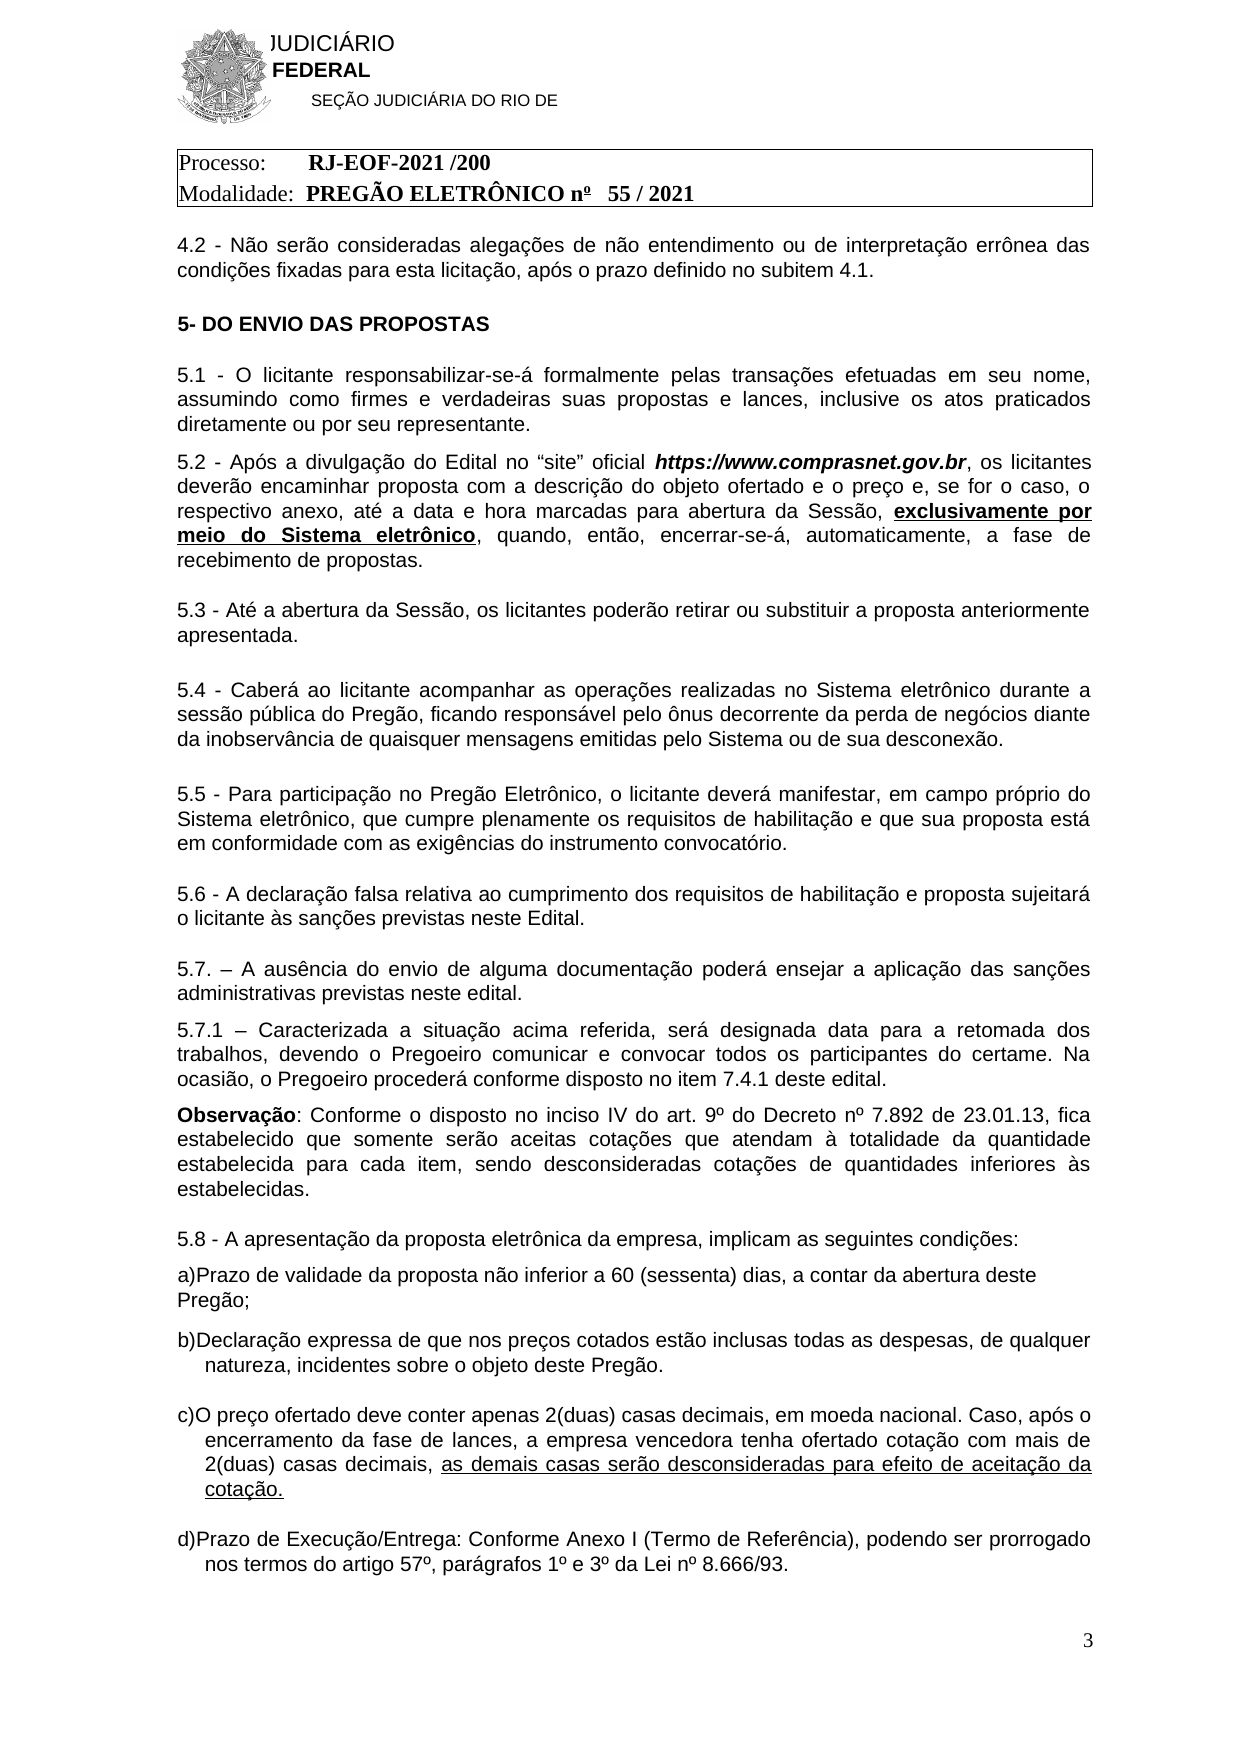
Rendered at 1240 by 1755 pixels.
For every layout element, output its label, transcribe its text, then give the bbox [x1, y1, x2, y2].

subtitle - DO ENVIO DAS PROPOSTAS [177, 312, 1092, 336]
text 5.7. – A ausência do envio de alguma documentação poderá ensejar a aplicação das sanções administrativas previstas neste edital. [177, 957, 1092, 1005]
list Prazo de Execução/Entrega: Conforme Anexo I (Termo de Referência), podendo ser prorrogado nos termos do artigo 57º, parágrafos 1º e 3º da Lei nº 8.666/93. [150, 1527, 1092, 1576]
text 5.7.1 – Caracterizada a situação acima referida, será designada data para a retomada dos trabalhos, devendo o Pregoeiro comunicar e convocar todos os participantes do certame. Na ocasião, o Pregoeiro procederá conforme disposto no item 7.4.1 deste edital. [177, 1017, 1092, 1091]
text 5.8 - A apresentação da proposta eletrônica da empresa, implicam as seguintes condições: [177, 1227, 1092, 1251]
text 5.5 - Para participação no Pregão Eletrônico, o licitante deverá manifestar, em campo próprio do Sistema eletrônico, que cumpre plenamente os requisitos de habilitação e que sua proposta está em conformidade com as exigências do instrumento convocatório. [177, 782, 1092, 855]
list Prazo de validade da proposta não inferior a 60 (sessenta) dias, a contar da abertura deste [150, 1263, 1092, 1287]
list Declaração expressa de que nos preços cotados estão inclusas todas as despesas, de qualquer natureza, incidentes sobre o objeto deste Pregão. [150, 1328, 1092, 1377]
text 5.1 - O licitante responsabilizar-se-á formalmente pelas transações efetuadas em seu nome, assumindo como firmes e verdadeiras suas propostas e lances, inclusive os atos praticados diretamente ou por seu representante. [177, 363, 1092, 436]
text Pregão; [177, 1288, 1092, 1312]
list O preço ofertado deve conter apenas 2(duas) casas decimais, em moeda nacional. Caso, após o encerramento da fase de lances, a empresa vencedora tenha ofertado cotação com mais de 2(duas) casas decimais, as demais casas serão desconsideradas para efeito de aceitação da cotação. [150, 1403, 1092, 1501]
text 5.3 - Até a abertura da Sessão, os licitantes poderão retirar ou substituir a proposta anteriormente apresentada. [177, 598, 1092, 647]
text 5.6 - A declaração falsa relativa ao cumprimento dos requisitos de habilitação e proposta sujeitará o licitante às sanções previstas neste Edital. [177, 882, 1092, 930]
text 4.2 - Não serão consideradas alegações de não entendimento ou de interpretação errônea das condições fixadas para esta licitação, após o prazo definido no subitem 4.1. [177, 233, 1092, 281]
text 5.4 - Caberá ao licitante acompanhar as operações realizadas no Sistema eletrônico durante a sessão pública do Pregão, ficando responsável pelo ônus decorrente da perda de negócios diante da inobservância de quaisquer mensagens emitidas pelo Sistema ou de sua desconexão. [177, 678, 1092, 751]
text Observação: Conforme o disposto no inciso IV do art. 9º do Decreto nº 7.892 de 23.01.13, fica estabelecido que somente serão aceitas cotações que atendam à totalidade da quantidade estabelecida para cada item, sendo desconsideradas cotações de quantidades inferiores às estabelecidas. [177, 1103, 1092, 1200]
text 5.2 - Após a divulgação do Edital no “site” oficial https://www.comprasnet.gov.br, os licitantes deverão encaminhar proposta com a descrição do objeto ofertado e o preço e, se for o caso, o respectivo anexo, até a data e hora marcadas para abertura da Sessão, exclusivamente por meio do Sistema eletrônico, quando, então, encerrar-se-á, automaticamente, a fase de recebimento de propostas. [177, 449, 1092, 572]
